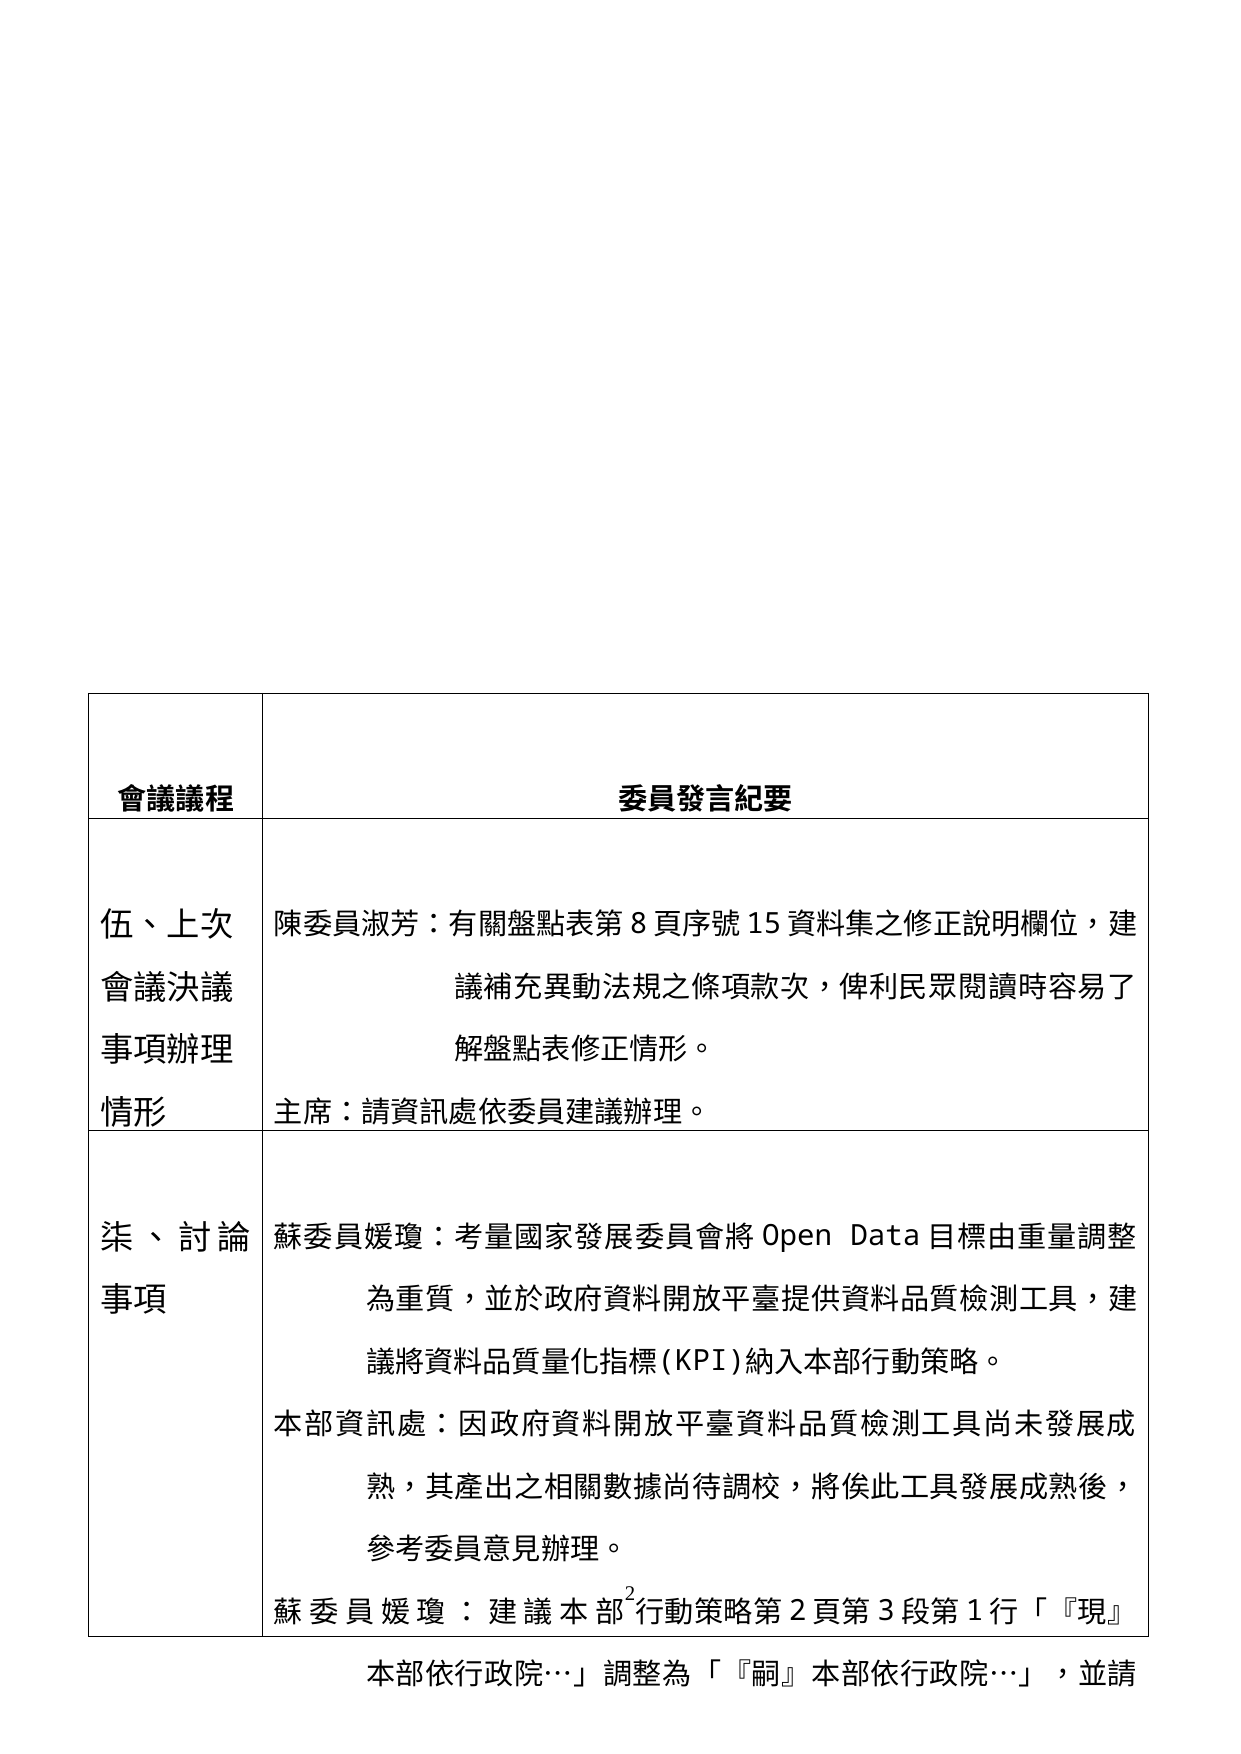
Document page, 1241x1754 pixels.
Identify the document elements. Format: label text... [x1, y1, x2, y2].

table_header 委員發言紀要 [263, 694, 1148, 818]
table_cell 柒、討論事項 [89, 1131, 262, 1636]
table_header 會議議程 [89, 694, 262, 818]
table_cell 蘇委員媛瓊：考量國家發展委員會將Open Data目標由重量調整為重質，並於政府資料開放平臺提供資料品質檢測工具，建議將資料品質量化指標(KPI)納入本部行動策略。 本部資訊處：因政府資料開放平臺資料品質檢測工具尚未發展成熟，其產出之相關數據尚待調校，將俟此工具發展成熟後，參考委員意見辦理。 蘇委員媛瓊：建議本部行動策略第2頁第3段第1行「『現』本部依行政院…」調整為「『嗣』本部依行政院…」，並請資訊處統一本部行動策略內「政府資料開放平『臺』」為「臺」或「台」。 陳委員淑芳：建議統一簡報及本部行動策略上數據的統計日期，並將本部行動策略第2頁第3段第10行的「明訂」調整為「明定」，同段第11行「擬定」調整為「擬訂」。此外，第3頁三、提升資料集品質第2段第1行「另本部配合『政府資料品質提升機制運作』…」建議刪除本部二字，同段第5行「…，並詮釋資料依『資料集詮釋資料標準規範』…」建議調整為「…，並依『資料集詮釋資料標準規範』…」。另請再檢視使用「將」字用詞的妥適性。 主席：建議補充說明本部行動策略第6頁伍、結語，讓民眾了解推動政府資料開放的初衷。餘請資訊處依委員建議辦理。 [263, 1131, 1148, 1636]
table_cell 伍、上次會議決議事項辦理情形 [89, 819, 262, 1130]
table_cell 陳委員淑芳：有關盤點表第8頁序號15資料集之修正說明欄位，建議補充異動法規之條項款次，俾利民眾閱讀時容易了解盤點表修正情形。 主席：請資訊處依委員建議辦理。 [263, 819, 1148, 1130]
